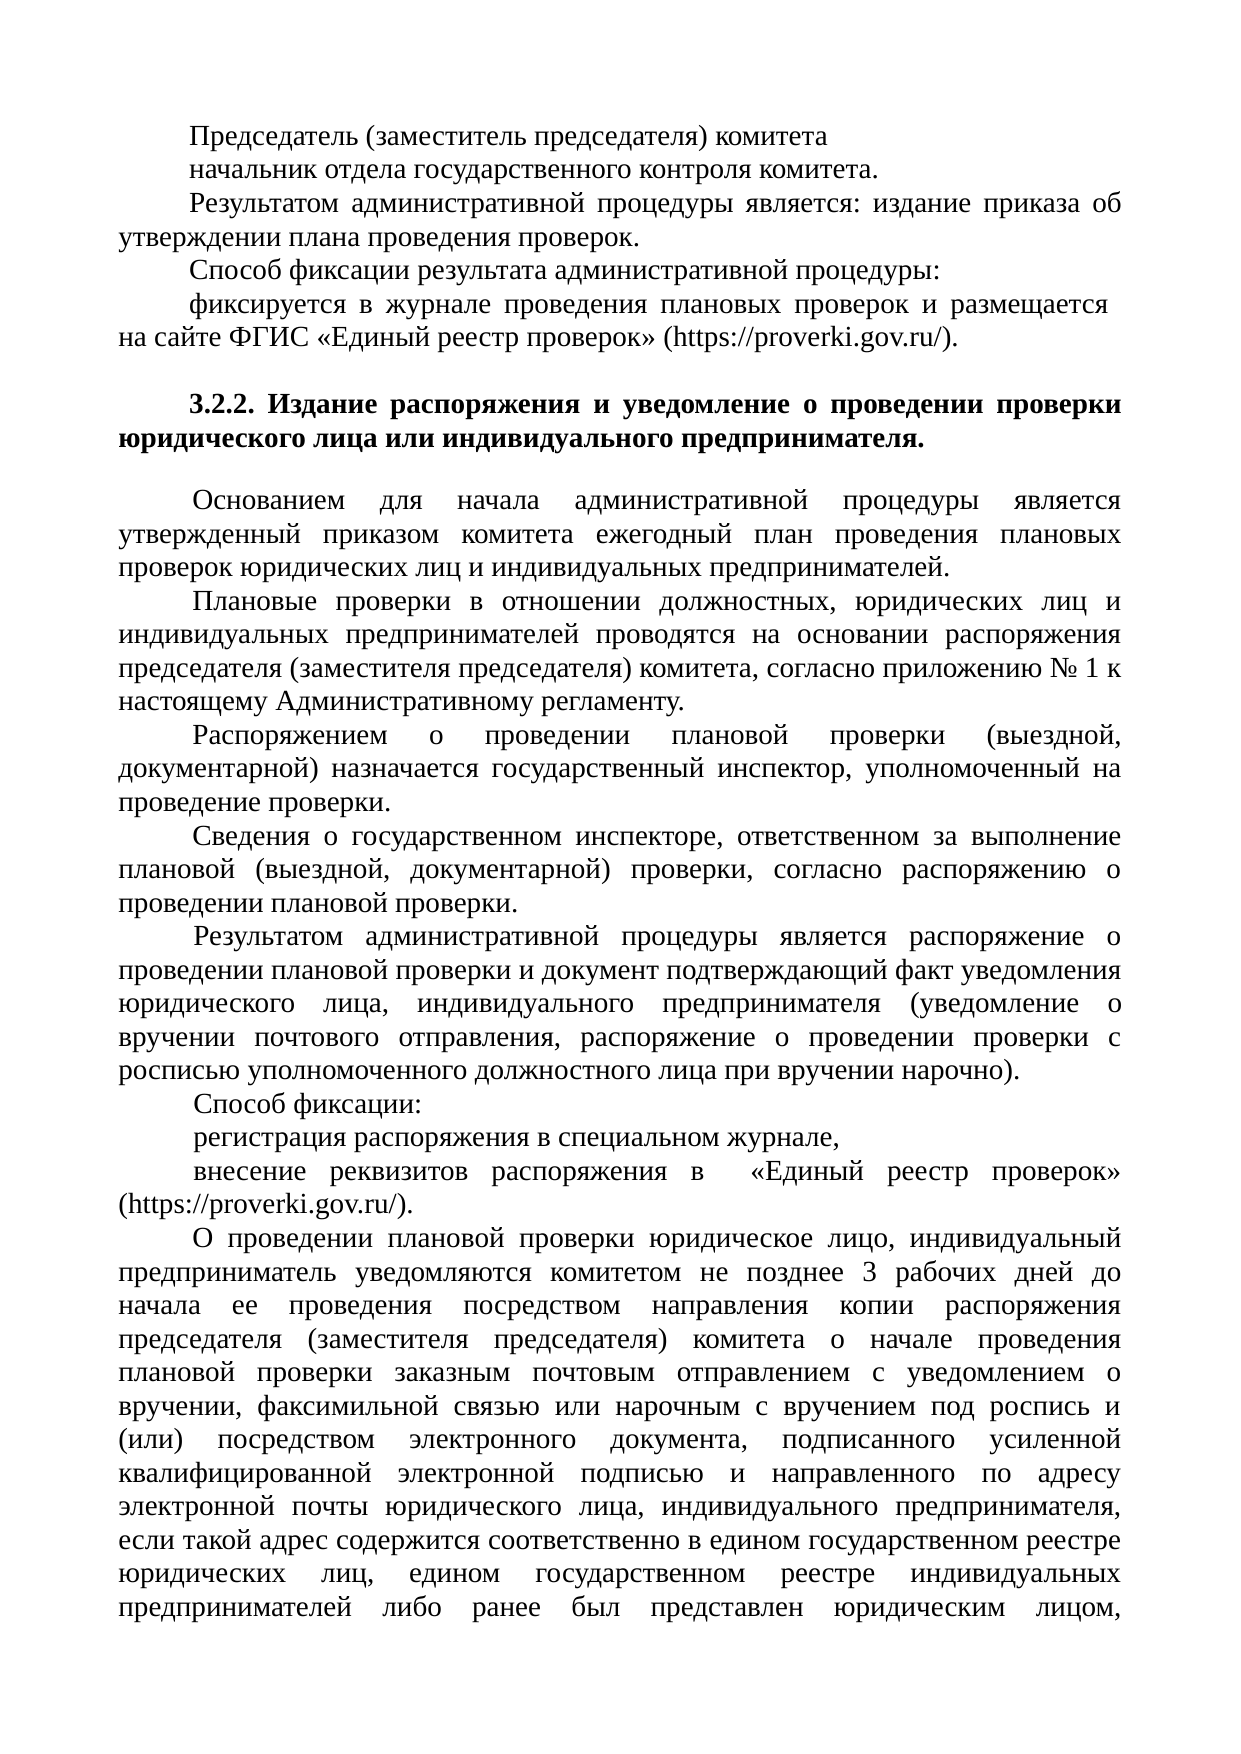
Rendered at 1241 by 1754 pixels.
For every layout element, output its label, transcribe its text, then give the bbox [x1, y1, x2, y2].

text внесение реквизитов распоряжения в «Единый реестр проверок» (https://proverki.gov.ru/). [118, 1153, 1122, 1220]
text Способ фиксации результата административной процедуры: [118, 252, 1122, 286]
text регистрация распоряжения в специальном журнале, [118, 1119, 1122, 1153]
text 3.2.2. Издание распоряжения и уведомление о проведении проверки юридического лица или индивидуального предпринимателя. [118, 386, 1122, 453]
text Сведения о государственном инспекторе, ответственном за выполнение плановой (выездной, документарной) проверки, согласно распоряжению о проведении плановой проверки. [118, 818, 1122, 918]
text Результатом административной процедуры является: издание приказа об утверждении плана проведения проверок. [118, 185, 1122, 252]
text Распоряжением о проведении плановой проверки (выездной, документарной) назначается государственный инспектор, уполномоченный на проведение проверки. [118, 717, 1122, 818]
text начальник отдела государственного контроля комитета. [118, 152, 1122, 185]
text Председатель (заместитель председателя) комитета [118, 118, 1122, 152]
text О проведении плановой проверки юридическое лицо, индивидуальный предприниматель уведомляются комитетом не позднее 3 рабочих дней до начала ее проведения посредством направления копии распоряжения председателя (заместителя председателя) комитета о начале проведения плановой проверки заказным почтовым отправлением с уведомлением о вручении, факсимильной связью или нарочным с вручением под роспись и (или) посредством электронного документа, подписанного усиленной квалифицированной электронной подписью и направленного по адресу электронной почты юридического лица, индивидуального предпринимателя, если такой адрес содержится соответственно в едином государственном реестре юридических лиц, едином государственном реестре индивидуальных предпринимателей либо ранее был представлен юридическим лицом, [118, 1220, 1122, 1623]
text фиксируется в журнале проведения плановых проверок и размещается на сайте ФГИС «Единый реестр проверок» (https://proverki.gov.ru/). [118, 286, 1122, 353]
text Основанием для начала административной процедуры является утвержденный приказом комитета ежегодный план проведения плановых проверок юридических лиц и индивидуальных предпринимателей. [118, 482, 1122, 583]
text Результатом административной процедуры является распоряжение о проведении плановой проверки и документ подтверждающий факт уведомления юридического лица, индивидуального предпринимателя (уведомление о вручении почтового отправления, распоряжение о проведении проверки с росписью уполномоченного должностного лица при вручении нарочно). [118, 918, 1122, 1086]
text Способ фиксации: [118, 1086, 1122, 1119]
text Плановые проверки в отношении должностных, юридических лиц и индивидуальных предпринимателей проводятся на основании распоряжения председателя (заместителя председателя) комитета, согласно приложению № 1 к настоящему Административному регламенту. [118, 583, 1122, 717]
